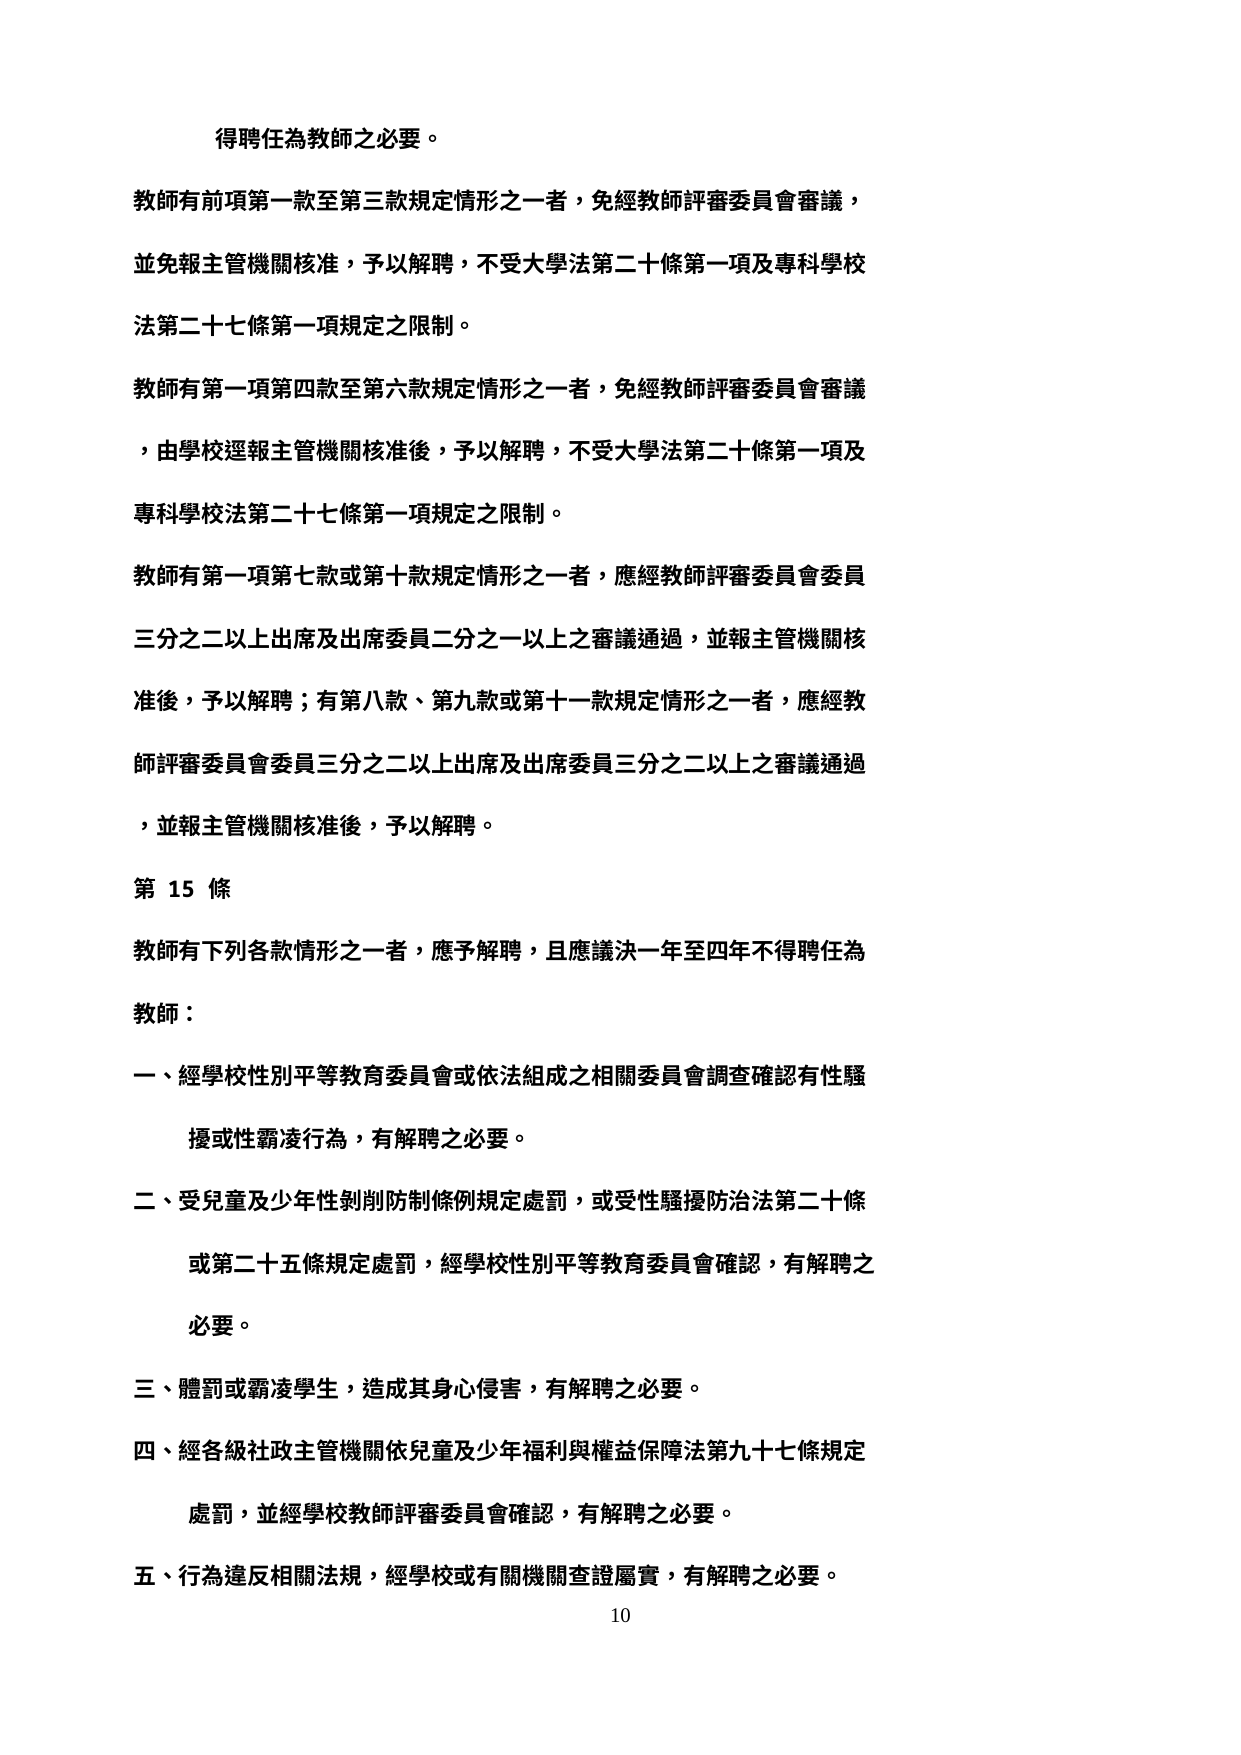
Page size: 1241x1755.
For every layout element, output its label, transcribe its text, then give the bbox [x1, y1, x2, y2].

text 教師： [89, 971, 1152, 1033]
text 擾或性霸凌行為，有解聘之必要。 [89, 1096, 1152, 1158]
text 教師有第一項第七款或第十款規定情形之一者，應經教師評審委員會委員 [89, 533, 1152, 596]
text 教師有第一項第四款至第六款規定情形之一者，免經教師評審委員會審議 [89, 346, 1152, 408]
text 二、受兒童及少年性剝削防制條例規定處罰，或受性騷擾防治法第二十條 [89, 1158, 1152, 1221]
text ，並報主管機關核准後，予以解聘。 [89, 783, 1152, 846]
text 一、經學校性別平等教育委員會或依法組成之相關委員會調查確認有性騷 [89, 1033, 1152, 1096]
text 三分之二以上出席及出席委員二分之一以上之審議通過，並報主管機關核 [89, 596, 1152, 658]
text 得聘任為教師之必要。 [89, 96, 1152, 158]
text 四、經各級社政主管機關依兒童及少年福利與權益保障法第九十七條規定 [89, 1408, 1152, 1471]
text 教師有前項第一款至第三款規定情形之一者，免經教師評審委員會審議， [89, 158, 1152, 221]
text 處罰，並經學校教師評審委員會確認，有解聘之必要。 [89, 1471, 1152, 1533]
text 三、體罰或霸凌學生，造成其身心侵害，有解聘之必要。 [89, 1346, 1152, 1408]
text 必要。 [89, 1283, 1152, 1346]
text 師評審委員會委員三分之二以上出席及出席委員三分之二以上之審議通過 [89, 721, 1152, 783]
text 教師有下列各款情形之一者，應予解聘，且應議決一年至四年不得聘任為 [89, 908, 1152, 971]
text 或第二十五條規定處罰，經學校性別平等教育委員會確認，有解聘之 [89, 1221, 1152, 1283]
text 准後，予以解聘；有第八款、第九款或第十一款規定情形之一者，應經教 [89, 658, 1152, 721]
text 法第二十七條第一項規定之限制。 [89, 283, 1152, 346]
text 並免報主管機關核准，予以解聘，不受大學法第二十條第一項及專科學校 [89, 221, 1152, 283]
text 五、行為違反相關法規，經學校或有關機關查證屬實，有解聘之必要。 [89, 1533, 1152, 1596]
text 專科學校法第二十七條第一項規定之限制。 [89, 471, 1152, 533]
text 第 15 條 [89, 846, 1152, 908]
text ，由學校逕報主管機關核准後，予以解聘，不受大學法第二十條第一項及 [89, 408, 1152, 471]
